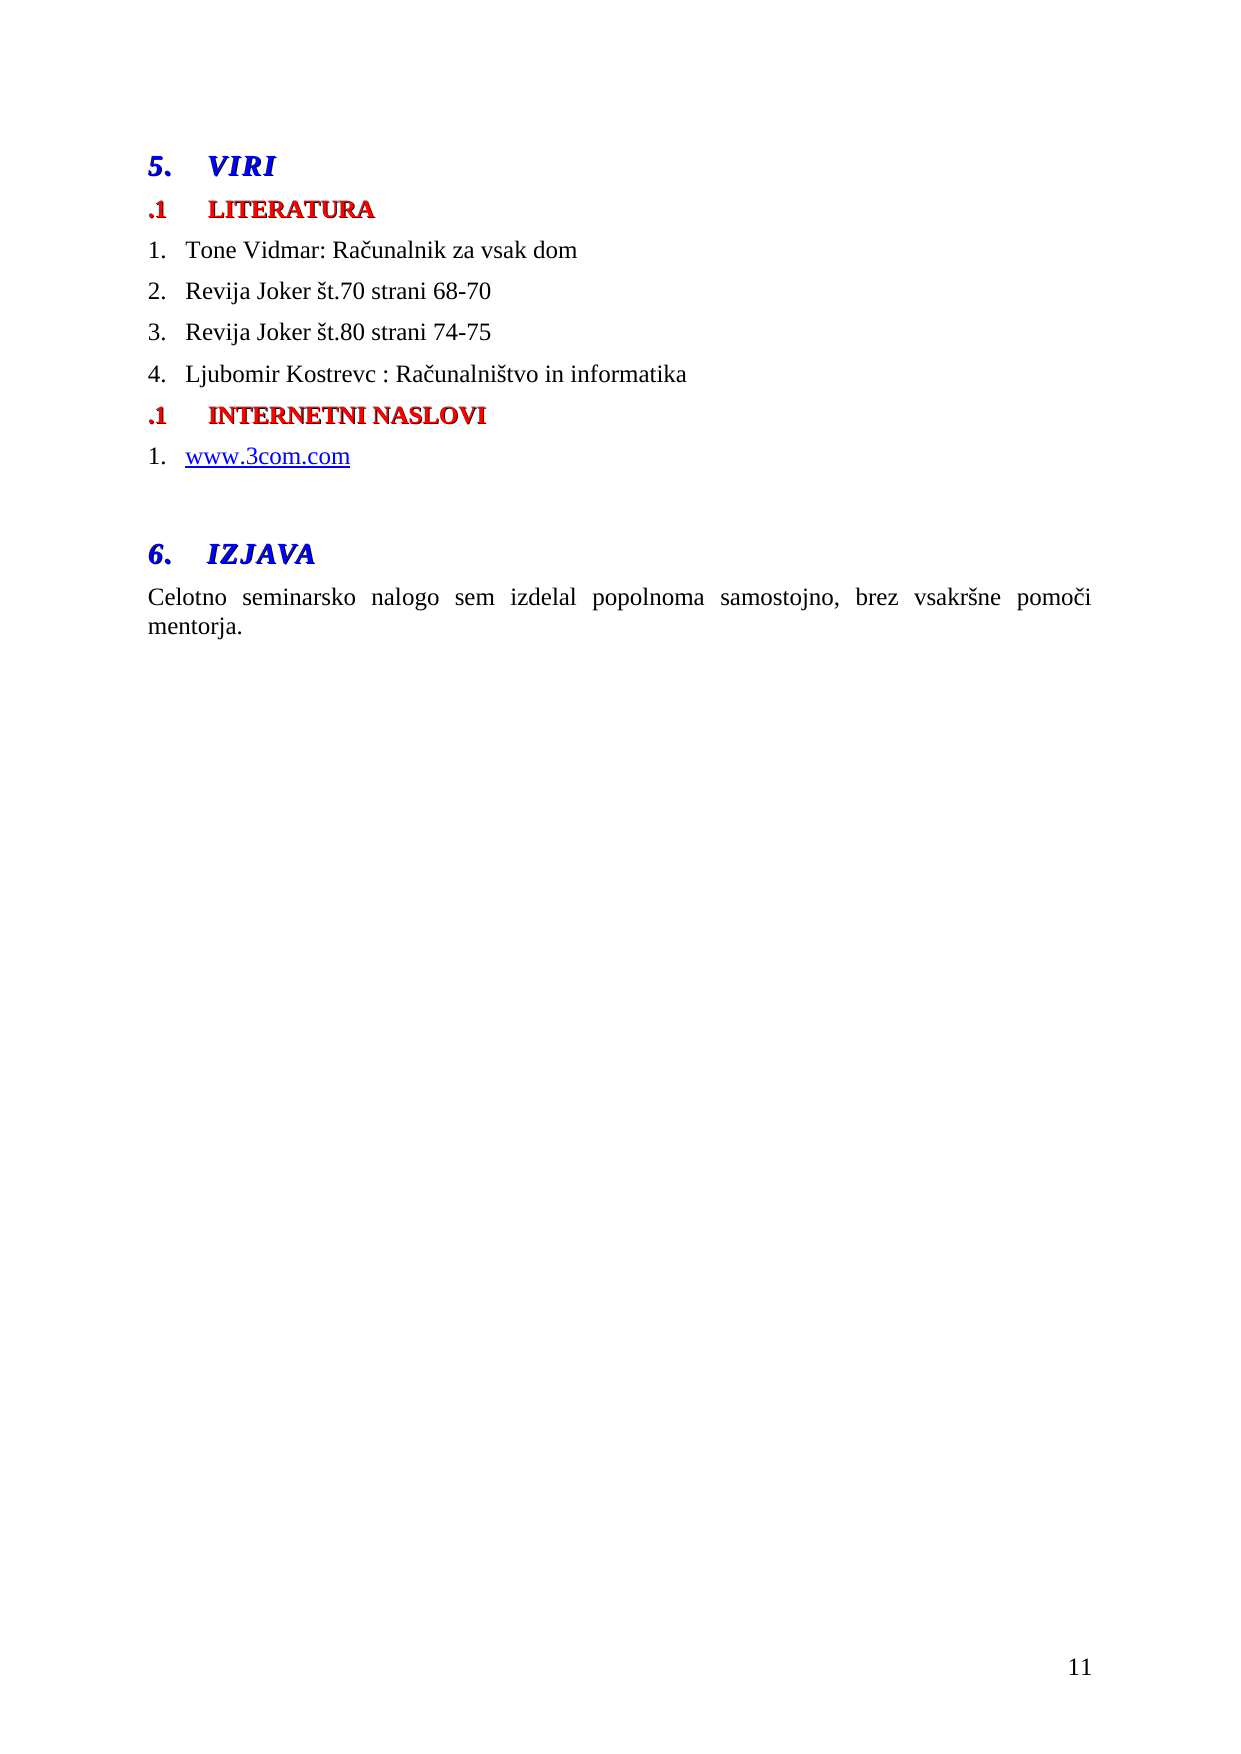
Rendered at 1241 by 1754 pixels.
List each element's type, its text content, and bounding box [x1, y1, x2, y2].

subtitle literatura [148, 194, 1093, 222]
list www.3com.com [148, 441, 1093, 470]
subtitle izjava [148, 536, 1093, 570]
subtitle VIRI [148, 148, 1093, 181]
list Tone Vidmar: Računalnik za vsak dom [148, 235, 1093, 264]
text Celotno seminarsko nalogo sem izdelal popolnoma samostojno, brez vsakršne pomoči mentorja. [148, 582, 1093, 640]
list Ljubomir Kostrevc : Računalništvo in informatika [148, 359, 1093, 387]
subtitle Internetni naslovi [148, 400, 1093, 429]
list Revija Joker št.70 strani 68-70 [148, 276, 1093, 305]
list Revija Joker št.80 strani 74-75 [148, 317, 1093, 346]
